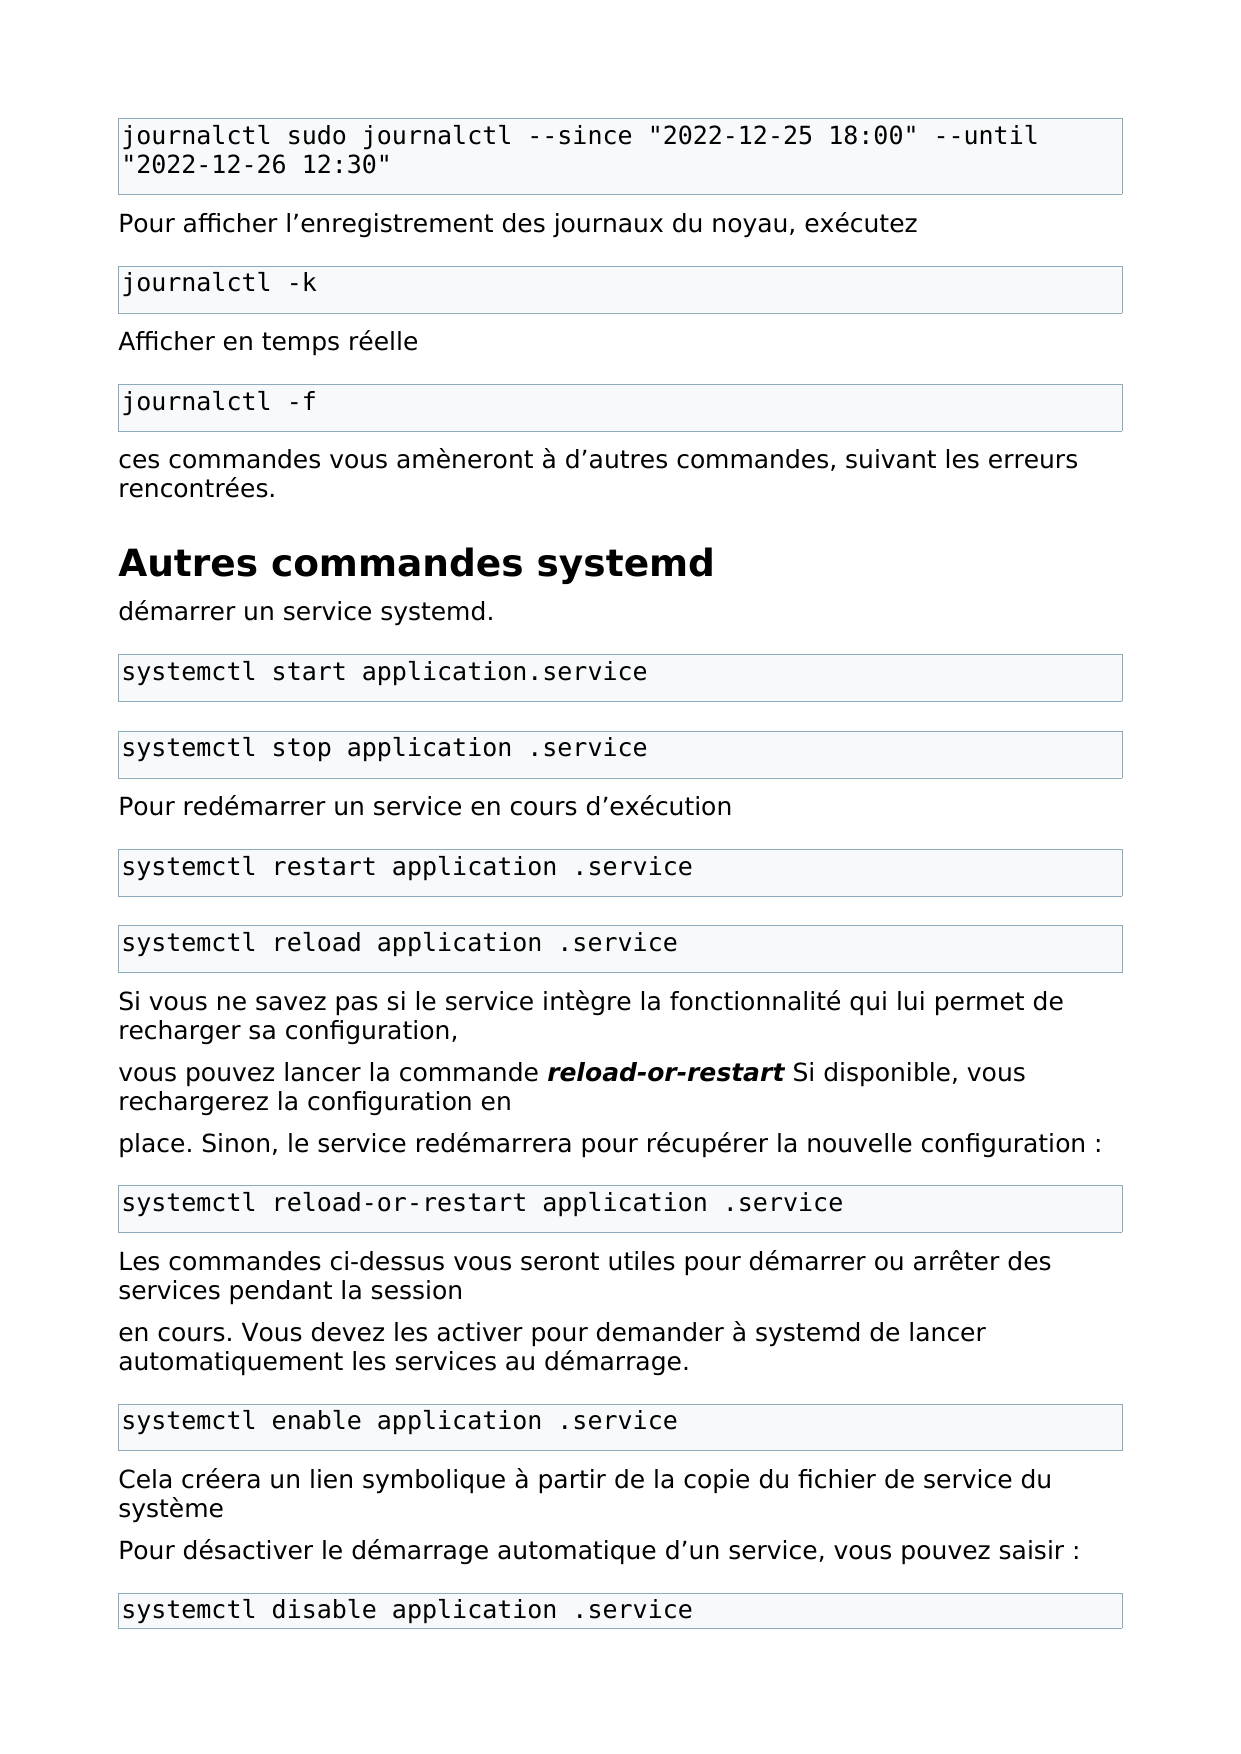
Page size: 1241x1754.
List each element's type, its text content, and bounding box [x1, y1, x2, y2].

table_header systemctl reload-or-restart application .service [119, 1186, 1122, 1232]
text Pour afficher l’enregistrement des journaux du noyau, exécutez [118, 209, 1122, 238]
text Pour redémarrer un service en cours d’exécution [118, 792, 1122, 821]
table_header systemctl restart application .service [119, 850, 1122, 896]
table_header journalctl -f [119, 385, 1122, 431]
table_header journalctl -k [119, 267, 1122, 312]
text Les commandes ci-dessus vous seront utiles pour démarrer ou arrêter des services pendant la session [118, 1247, 1122, 1305]
table_header systemctl enable application .service [119, 1405, 1122, 1450]
text ces commandes vous amèneront à d’autres commandes, suivant les erreurs rencontrées. [118, 446, 1122, 504]
text Si vous ne savez pas si le service intègre la fonctionnalité qui lui permet de recharger sa configuration, [118, 987, 1122, 1045]
text place. Sinon, le service redémarrera pour récupérer la nouvelle configuration : [118, 1129, 1122, 1158]
table_header journalctl sudo journalctl --since "2022-12-25 18:00" --until "2022-12-26 12:30" [119, 119, 1122, 194]
table_header systemctl reload application .service [119, 926, 1122, 972]
text Afficher en temps réelle [118, 327, 1122, 356]
text Pour désactiver le démarrage automatique d’un service, vous pouvez saisir : [118, 1536, 1122, 1565]
text vous pouvez lancer la commande reload-or-restart Si disponible, vous rechargerez la configuration en [118, 1058, 1122, 1116]
table_header systemctl stop application .service [119, 732, 1122, 777]
subtitle Autres commandes systemd [118, 541, 1122, 585]
table_header systemctl start application.service [119, 655, 1122, 701]
text en cours. Vous devez les activer pour demander à systemd de lancer automatiquement les services au démarrage. [118, 1318, 1122, 1376]
text démarrer un service systemd. [118, 597, 1122, 627]
table_header systemctl disable application .service [119, 1594, 1122, 1628]
text Cela créera un lien symbolique à partir de la copie du fichier de service du système [118, 1465, 1122, 1523]
